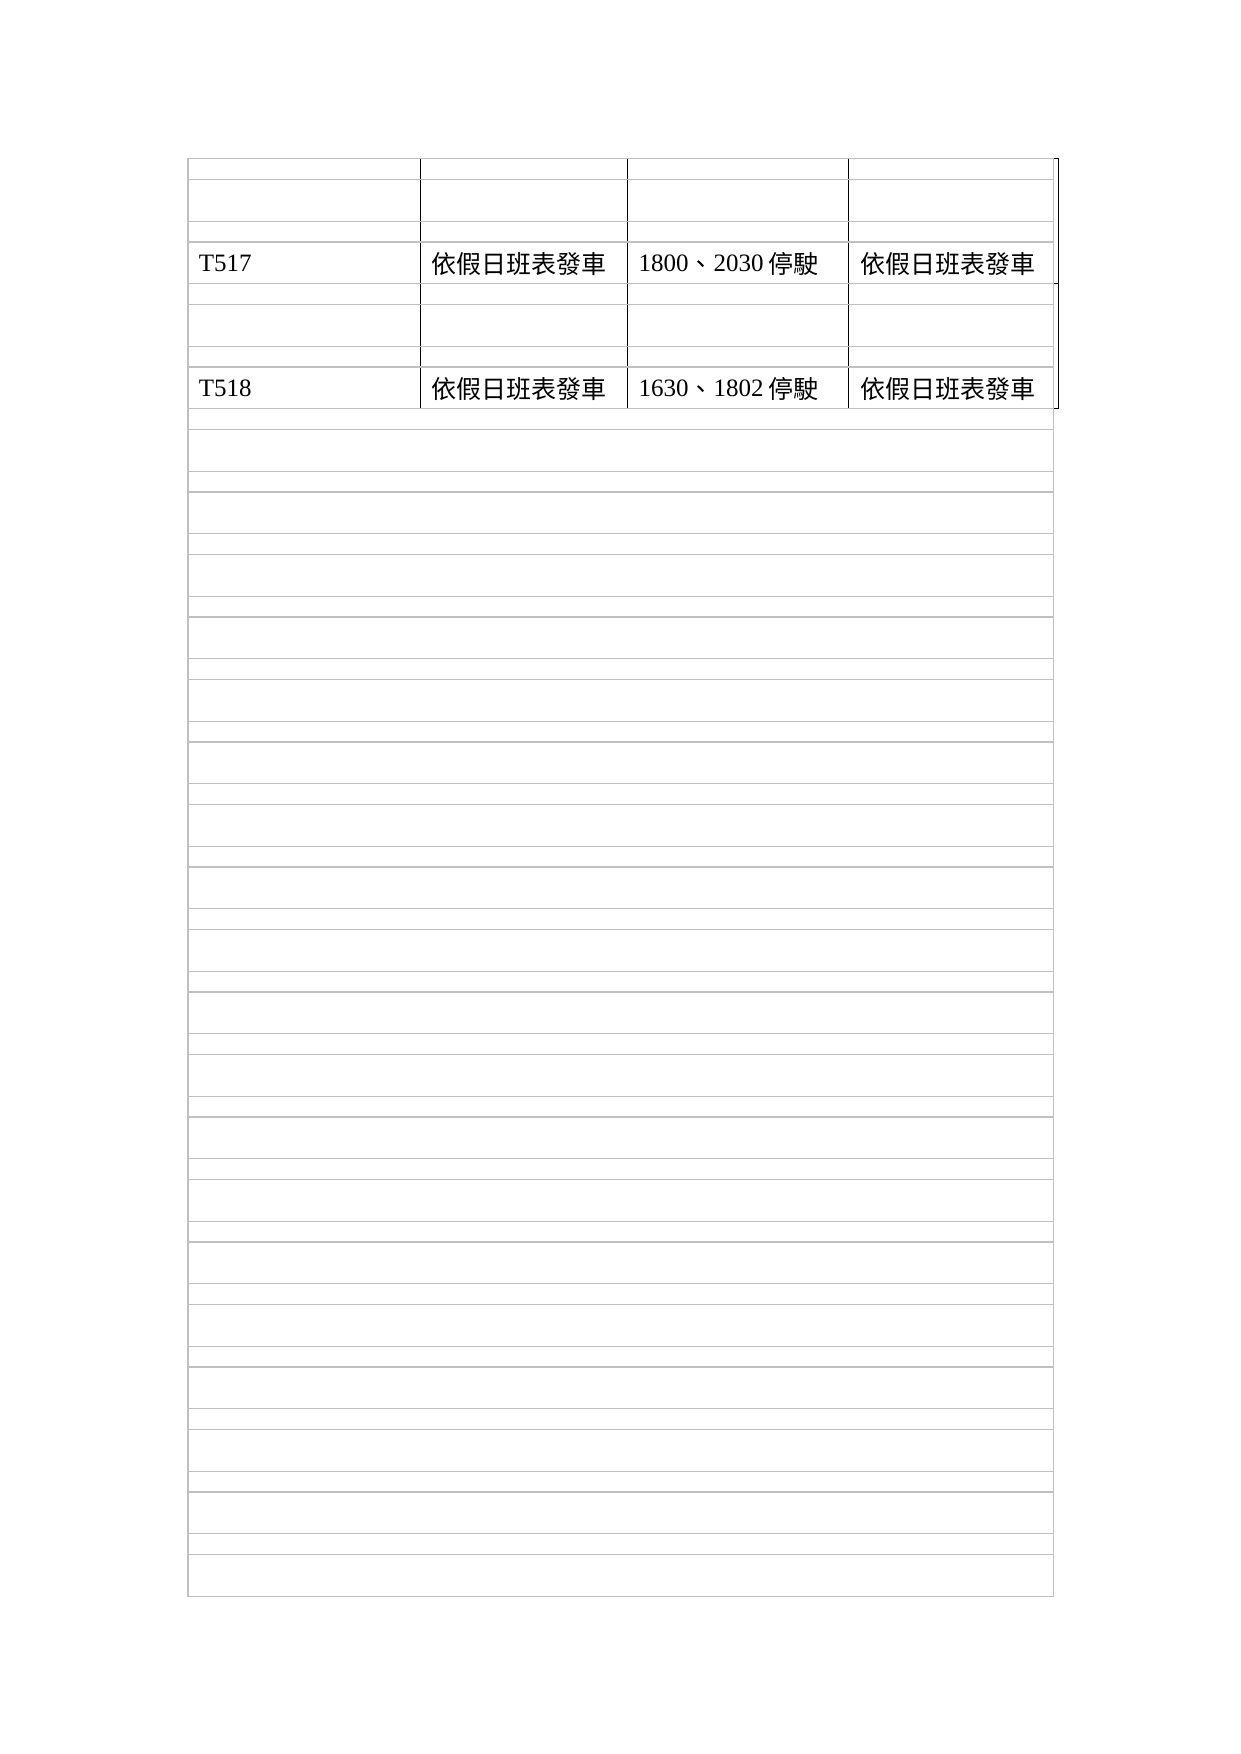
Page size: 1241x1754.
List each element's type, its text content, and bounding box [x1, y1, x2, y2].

table_cell [849, 347, 1053, 366]
table_cell [628, 305, 848, 346]
table_cell [849, 222, 1053, 241]
table_cell [849, 159, 1053, 179]
table_cell [628, 284, 848, 304]
table_cell [421, 305, 627, 346]
table_cell [628, 347, 848, 366]
table_cell [628, 222, 848, 241]
table_cell [1054, 284, 1058, 408]
table_cell 1630、1802停駛 [628, 368, 848, 408]
table_cell 依假日班表發車 [421, 243, 627, 283]
table_cell T518 [189, 368, 420, 408]
table_cell [189, 305, 420, 346]
table_cell [628, 180, 848, 221]
table_cell [189, 222, 420, 241]
table_cell [628, 159, 848, 179]
table_cell [421, 180, 627, 221]
table_cell T517 [189, 243, 420, 283]
table_cell [1054, 159, 1058, 283]
table_cell 依假日班表發車 [421, 368, 627, 408]
table_cell [849, 305, 1053, 346]
table_cell [849, 180, 1053, 221]
table_cell 依假日班表發車 [849, 368, 1053, 408]
table_cell 1800、2030停駛 [628, 243, 848, 283]
table_cell [421, 284, 627, 304]
table_cell [421, 222, 627, 241]
table_cell [421, 347, 627, 366]
table_cell [189, 159, 420, 179]
table_cell [189, 284, 420, 304]
table_cell [189, 180, 420, 221]
table_cell [849, 284, 1053, 304]
table_cell 依假日班表發車 [849, 243, 1053, 283]
table_cell [189, 347, 420, 366]
table_cell [421, 159, 627, 179]
